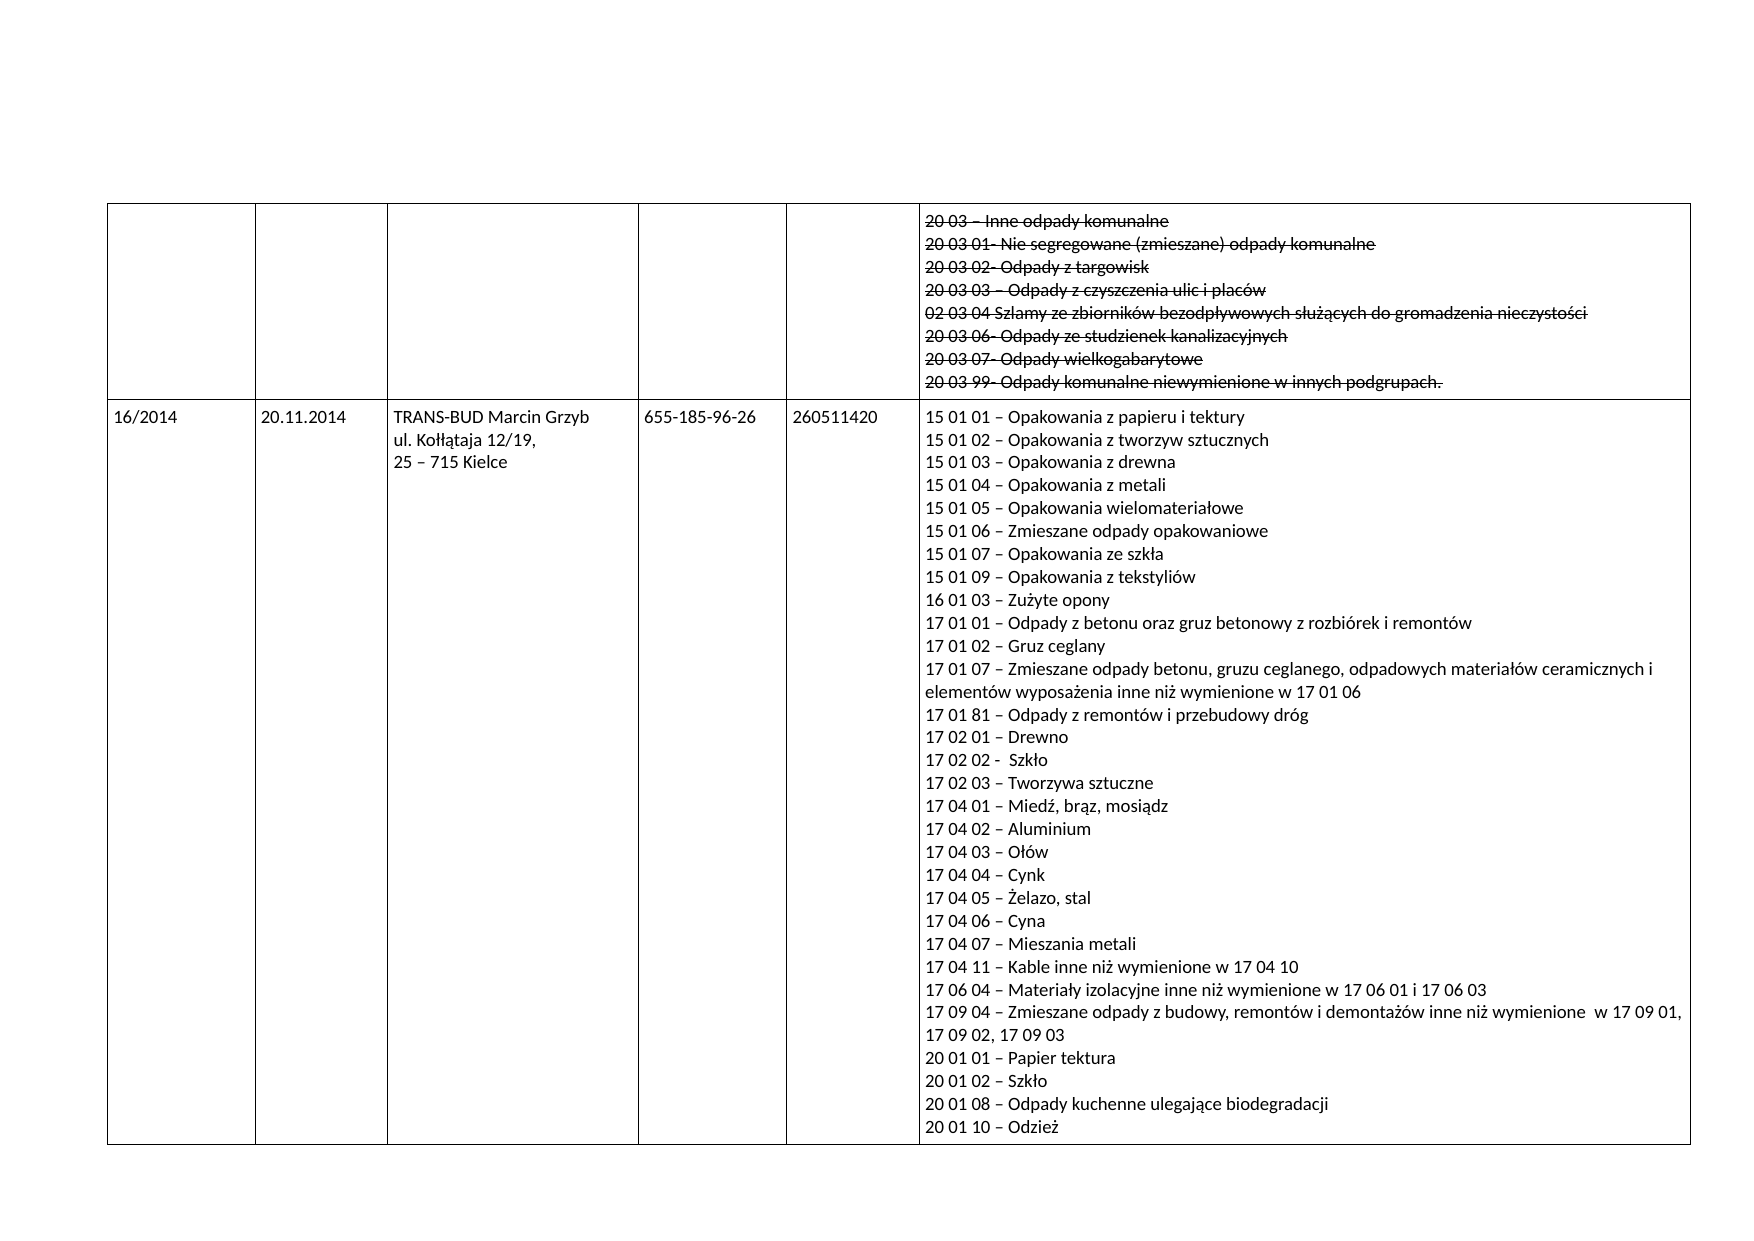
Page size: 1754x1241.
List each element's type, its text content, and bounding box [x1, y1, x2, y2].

table_cell [256, 204, 387, 399]
table_cell 20 03 – Inne odpady komunalne 20 03 01- Nie segregowane (zmieszane) odpady komunalne 20 03 02- Odpady z targowisk 20 03 03 – Odpady z czyszczenia ulic i placów 02 03 04 Szlamy ze zbiorników bezodpływowych służących do gromadzenia nieczystości 20 03 06- Odpady ze studzienek kanalizacyjnych 20 03 07- Odpady wielkogabarytowe 20 03 99- Odpady komunalne niewymienione w innych podgrupach. [920, 204, 1690, 399]
table_cell 16/2014 [108, 400, 255, 1144]
table_cell [1691, 203, 1695, 399]
table_cell [108, 204, 255, 399]
table_cell TRANS-BUD Marcin Grzyb ul. Kołłątaja 12/19, 25 – 715 Kielce [388, 400, 638, 1144]
table_cell [639, 204, 786, 399]
table_cell 260511420 [787, 400, 919, 1144]
table_cell 655-185-96-26 [639, 400, 786, 1144]
table_cell [787, 204, 919, 399]
table_cell 15 01 01 – Opakowania z papieru i tektury 15 01 02 – Opakowania z tworzyw sztucznych 15 01 03 – Opakowania z drewna 15 01 04 – Opakowania z metali 15 01 05 – Opakowania wielomateriałowe 15 01 06 – Zmieszane odpady opakowaniowe 15 01 07 – Opakowania ze szkła 15 01 09 – Opakowania z tekstyliów 16 01 03 – Zużyte opony 17 01 01 – Odpady z betonu oraz gruz betonowy z rozbiórek i remontów 17 01 02 – Gruz ceglany 17 01 07 – Zmieszane odpady betonu, gruzu ceglanego, odpadowych materiałów ceramicznych i elementów wyposażenia inne niż wymienione w 17 01 06 17 01 81 – Odpady z remontów i przebudowy dróg 17 02 01 – Drewno 17 02 02 - Szkło 17 02 03 – Tworzywa sztuczne 17 04 01 – Miedź, brąz, mosiądz 17 04 02 – Aluminium 17 04 03 – Ołów 17 04 04 – Cynk 17 04 05 – Żelazo, stal 17 04 06 – Cyna 17 04 07 – Mieszania metali 17 04 11 – Kable inne niż wymienione w 17 04 10 17 06 04 – Materiały izolacyjne inne niż wymienione w 17 06 01 i 17 06 03 17 09 04 – Zmieszane odpady z budowy, remontów i demontażów inne niż wymienione w 17 09 01, 17 09 02, 17 09 03 20 01 01 – Papier tektura 20 01 02 – Szkło 20 01 08 – Odpady kuchenne ulegające biodegradacji 20 01 10 – Odzież [920, 400, 1690, 1144]
table_cell [1691, 399, 1695, 1144]
table_cell 20.11.2014 [256, 400, 387, 1144]
table_cell [388, 204, 638, 399]
